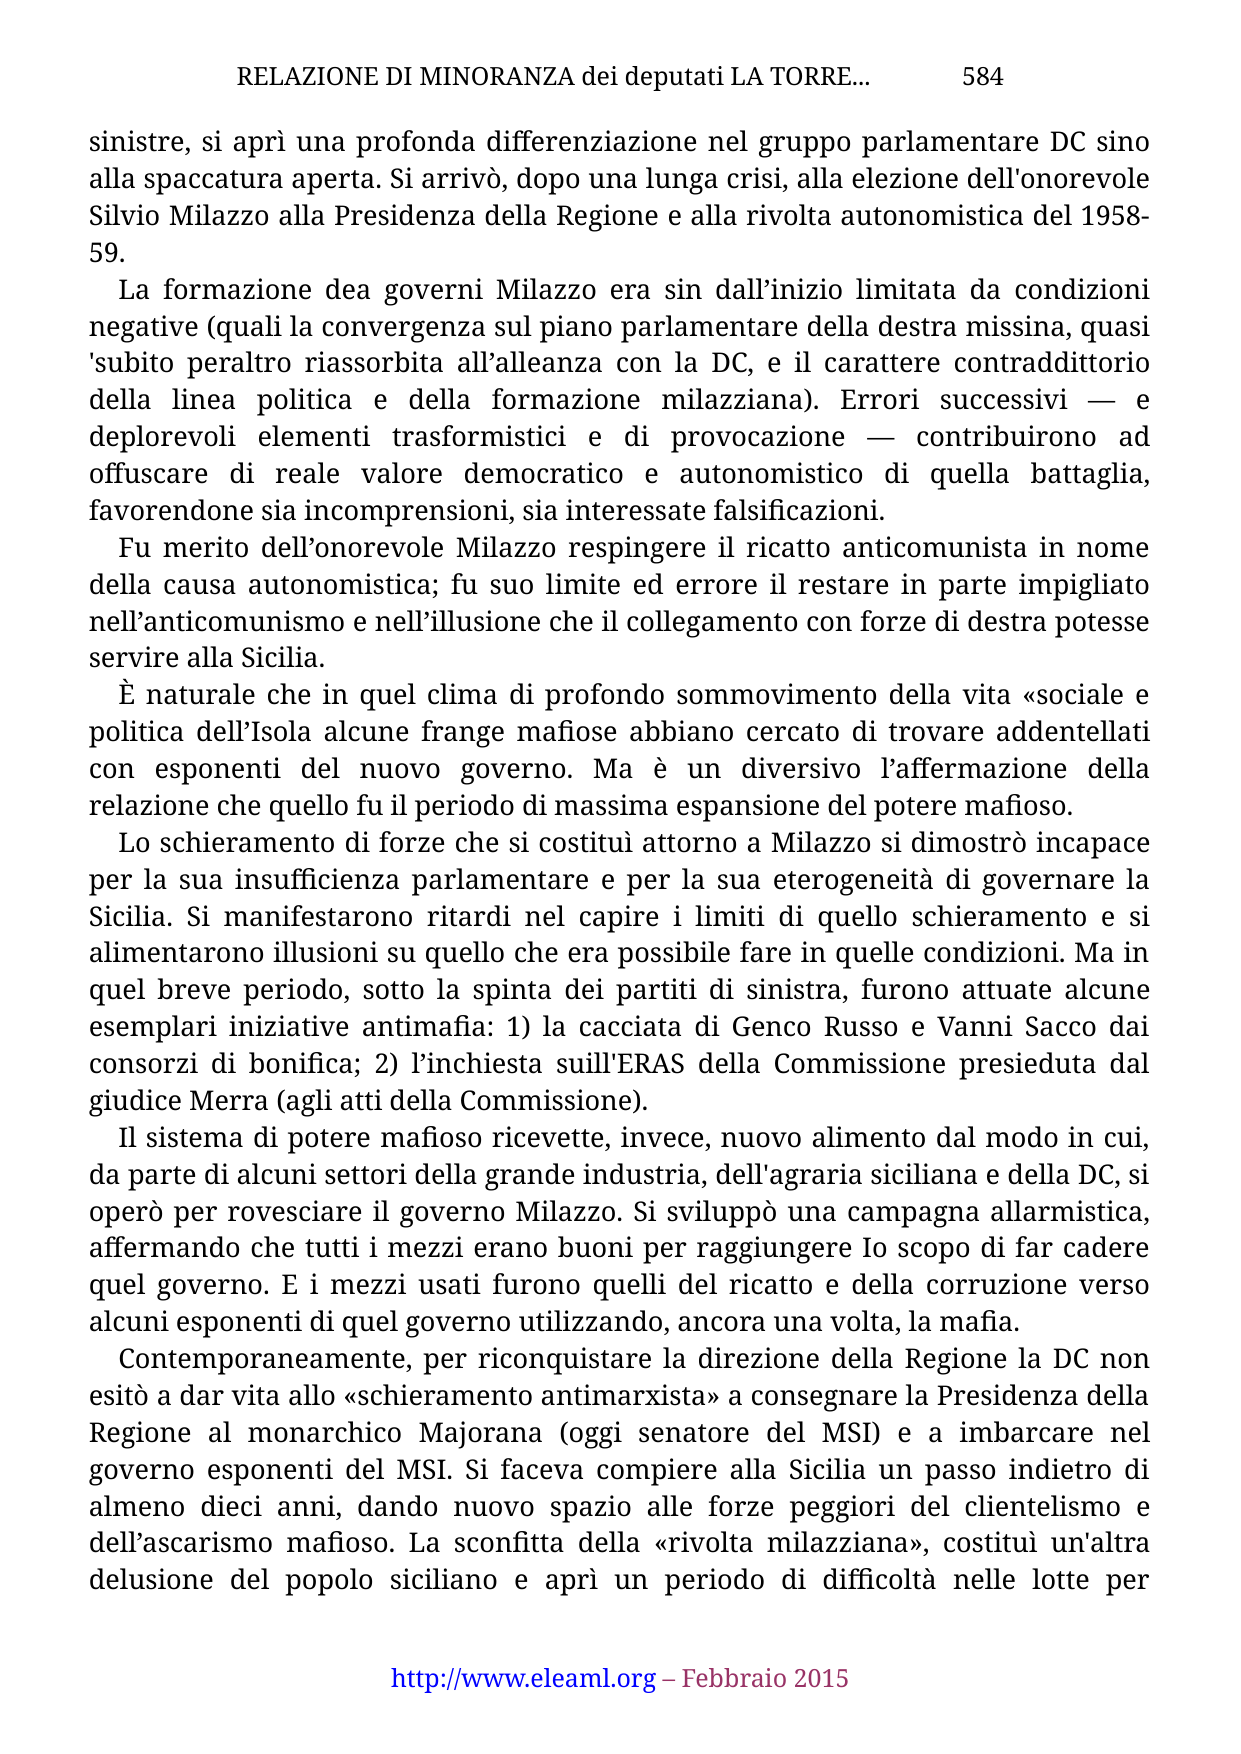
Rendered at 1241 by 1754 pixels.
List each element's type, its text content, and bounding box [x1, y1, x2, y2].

text Fu merito dell’onorevole Milazzo respingere il ricatto anticomunista in nome della causa autonomistica; fu suo limite ed errore il restare in parte impigliato nell’anticomunismo e nell’illusione che il collegamento con forze di destra potesse servire alla Sicilia. [88, 528, 1152, 676]
text Lo schieramento di forze che si costituì attorno a Milazzo si dimostrò incapace per la sua insufficienza parlamentare e per la sua eterogeneità di governare la Sicilia. Si manifestarono ritardi nel capire i limiti di quello schieramento e si alimentarono illusioni su quello che era possibile fare in quelle condizioni. Ma in quel breve periodo, sotto la spinta dei partiti di sinistra, furono attuate alcune esemplari iniziative antimafia: 1) la cacciata di Genco Russo e Vanni Sacco dai consorzi di bonifica; 2) l’inchiesta suill'ERAS della Commissione presieduta dal giudice Merra (agli atti della Commissione). [88, 823, 1152, 1118]
text La formazione dea governi Milazzo era sin dall’inizio limitata da condizioni negative (quali la convergenza sul piano parlamentare della destra missina, quasi 'subito peraltro riassorbita all’alleanza con la DC, e il carattere contraddittorio della linea politica e della formazione milazziana). Errori successivi — e deplorevoli elementi trasformistici e di provocazione — contribuirono ad offuscare di reale valore democratico e autonomistico di quella battaglia, favorendone sia incomprensioni, sia interessate falsificazioni. [88, 270, 1152, 528]
text sinistre, si aprì una profonda differenziazione nel gruppo parlamentare DC sino alla spaccatura aperta. Si arrivò, dopo una lunga crisi, alla elezione dell'onorevole Silvio Milazzo alla Presidenza della Regione e alla rivolta autonomistica del 1958-59. [88, 123, 1152, 270]
text Contemporaneamente, per riconquistare la direzione della Regione la DC non esitò a dar vita allo «schieramento antimarxista» a consegnare la Presidenza della Regione al monarchico Majorana (oggi senatore del MSI) e a imbarcare nel governo esponenti del MSI. Si faceva compiere alla Sicilia un passo indietro di almeno dieci anni, dando nuovo spazio alle forze peggiori del clientelismo e dell’ascarismo mafioso. La sconfitta della «rivolta milazziana», costituì un'altra delusione del popolo siciliano e aprì un periodo di difficoltà nelle lotte per [88, 1339, 1152, 1598]
text Il sistema di potere mafioso ricevette, invece, nuovo alimento dal modo in cui, da parte di alcuni settori della grande industria, dell'agraria siciliana e della DC, si operò per rovesciare il governo Milazzo. Si sviluppò una campagna allarmistica, affermando che tutti i mezzi erano buoni per raggiungere Io scopo di far cadere quel governo. E i mezzi usati furono quelli del ricatto e della corruzione verso alcuni esponenti di quel governo utilizzando, ancora una volta, la mafia. [88, 1118, 1152, 1339]
text È naturale che in quel clima di profondo sommovimento della vita «sociale e politica dell’Isola alcune frange mafiose abbiano cercato di trovare addentellati con esponenti del nuovo governo. Ma è un diversivo l’affermazione della relazione che quello fu il periodo di massima espansione del potere mafioso. [88, 676, 1152, 823]
